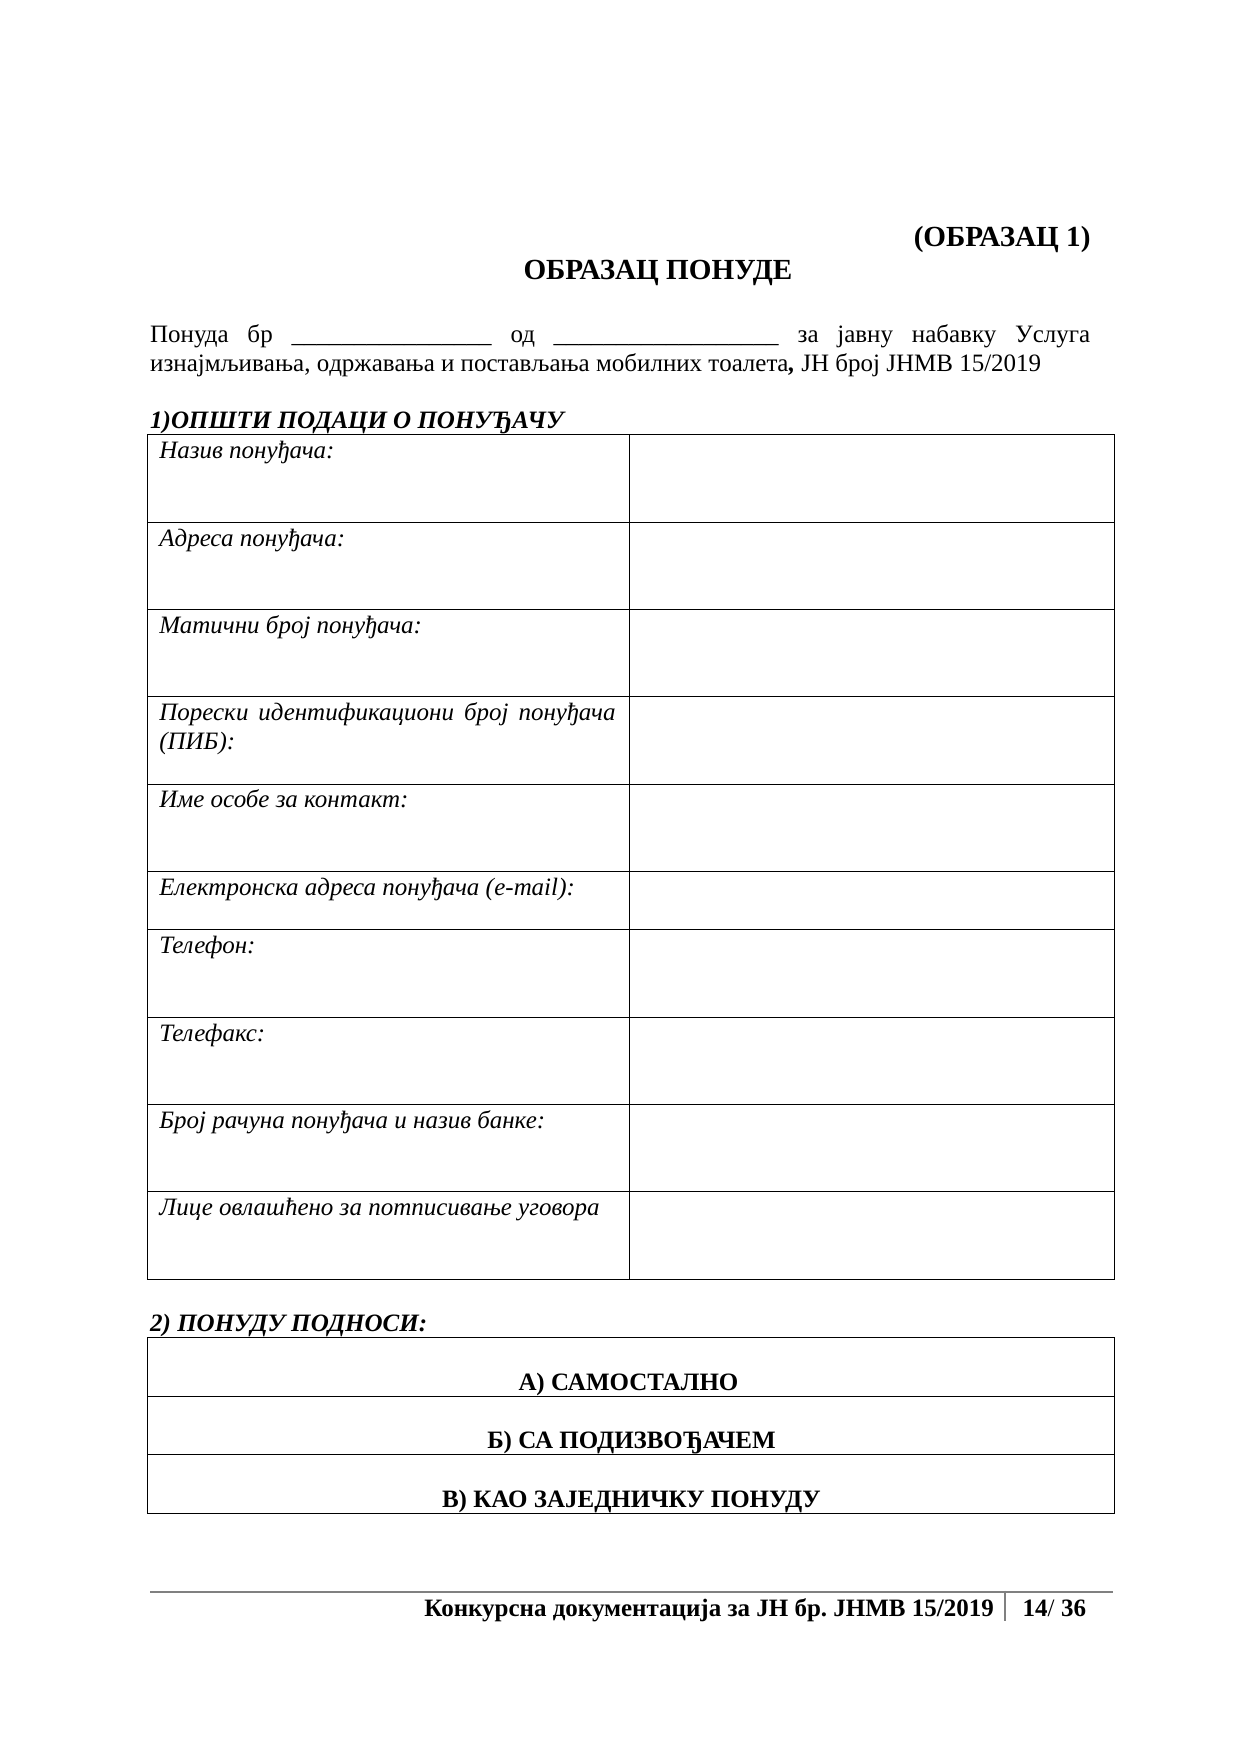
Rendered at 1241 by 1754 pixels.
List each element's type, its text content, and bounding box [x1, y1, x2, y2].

table_header А) САМОСТАЛНО [148, 1338, 1114, 1396]
table_cell [630, 523, 1114, 609]
table_cell [630, 1192, 1114, 1278]
text Понуда бр ________________ од __________________ за јавну набавку Услуга изнајмљивања, одржавања и постављања мобилних тоалета, ЈН број ЈНМВ 15/2019 [150, 319, 1090, 377]
table_cell [630, 1105, 1114, 1191]
table_cell Матични број понуђача: [148, 610, 629, 696]
table_cell Б) СА ПОДИЗВОЂАЧЕМ [148, 1397, 1114, 1454]
table_header [630, 435, 1114, 522]
text 1)ОПШТИ ПОДАЦИ О ПОНУЂАЧУ [150, 406, 1090, 434]
table_cell Адреса понуђача: [148, 523, 629, 609]
table_cell [630, 610, 1114, 696]
table_cell Порески идентификациони број понуђача (ПИБ): [148, 697, 629, 783]
table_cell В) КАО ЗАЈЕДНИЧКУ ПОНУДУ [148, 1455, 1114, 1513]
table_cell [630, 872, 1114, 929]
table_cell Лице овлашћено за потписивање уговора [148, 1192, 629, 1278]
table_cell [630, 785, 1114, 871]
table_cell Број рачуна понуђача и назив банке: [148, 1105, 629, 1191]
table_cell [630, 1018, 1114, 1104]
text ОБРАЗАЦ ПОНУДЕ [225, 252, 1090, 286]
table_cell Телефон: [148, 930, 629, 1017]
table_cell [630, 697, 1114, 783]
table_header Назив понуђача: [148, 435, 629, 522]
text (ОБРАЗАЦ 1) [225, 219, 1090, 252]
table_cell [630, 930, 1114, 1017]
text 2) ПОНУДУ ПОДНОСИ: [150, 1308, 1090, 1337]
table_cell Име особе за контакт: [148, 785, 629, 871]
table_cell Телефакс: [148, 1018, 629, 1104]
table_cell Електронска адреса понуђача (e-mail): [148, 872, 629, 929]
